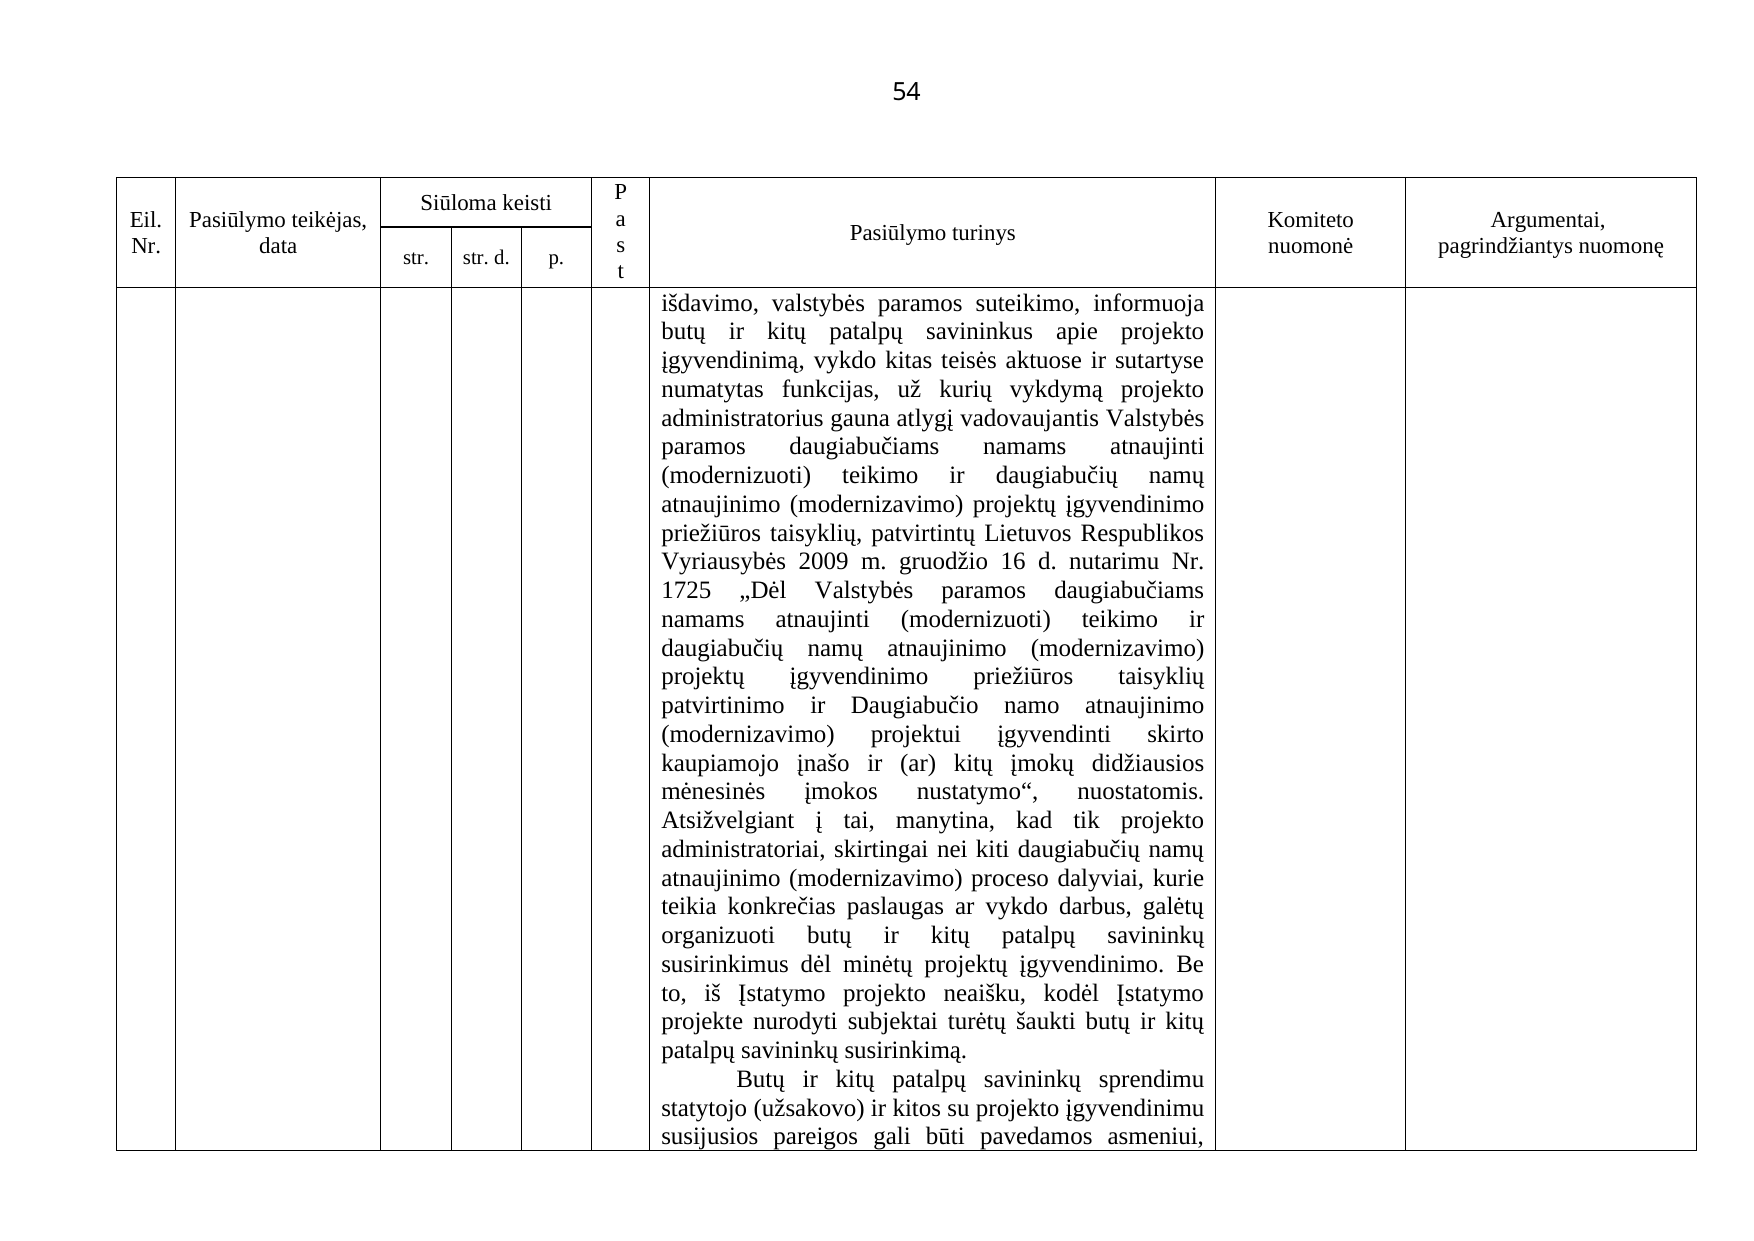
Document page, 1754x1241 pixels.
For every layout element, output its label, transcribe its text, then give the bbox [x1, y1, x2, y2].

table_cell [176, 288, 380, 1150]
table_header Pasiūlymo turinys [650, 178, 1215, 287]
table_cell [592, 288, 649, 1150]
table_cell [1406, 288, 1696, 1150]
table_cell [1216, 288, 1405, 1150]
table_header Komiteto nuomonė [1216, 178, 1405, 287]
table_cell išdavimo, valstybės paramos suteikimo, informuoja butų ir kitų patalpų savininkus apie projekto įgyvendinimą, vykdo kitas teisės aktuose ir sutartyse numatytas funkcijas, už kurių vykdymą projekto administratorius gauna atlygį vadovaujantis Valstybės paramos daugiabučiams namams atnaujinti (modernizuoti) teikimo ir daugiabučių namų atnaujinimo (modernizavimo) projektų įgyvendinimo priežiūros taisyklių, patvirtintų Lietuvos Respublikos Vyriausybės 2009 m. gruodžio 16 d. nutarimu Nr. 1725 „Dėl Valstybės paramos daugiabučiams namams atnaujinti (modernizuoti) teikimo ir daugiabučių namų atnaujinimo (modernizavimo) projektų įgyvendinimo priežiūros taisyklių patvirtinimo ir Daugiabučio namo atnaujinimo (modernizavimo) projektui įgyvendinti skirto kaupiamojo įnašo ir (ar) kitų įmokų didžiausios mėnesinės įmokos nustatymo“, nuostatomis. Atsižvelgiant į tai, manytina, kad tik projekto administratoriai, skirtingai nei kiti daugiabučių namų atnaujinimo (modernizavimo) proceso dalyviai, kurie teikia konkrečias paslaugas ar vykdo darbus, galėtų organizuoti butų ir kitų patalpų savininkų susirinkimus dėl minėtų projektų įgyvendinimo. Be to, iš Įstatymo projekto neaišku, kodėl Įstatymo projekte nurodyti subjektai turėtų šaukti butų ir kitų patalpų savininkų susirinkimą. Butų ir kitų patalpų savininkų sprendimu statytojo (užsakovo) ir kitos su projekto įgyvendinimu susijusios pareigos gali būti pavedamos asmeniui, [650, 288, 1215, 1150]
table_header Argumentai, pagrindžiantys nuomonę [1406, 178, 1696, 287]
table_header Eil. Nr. [117, 178, 175, 287]
table_cell p. [522, 228, 591, 287]
table_header Pastabos [592, 178, 649, 287]
table_cell [381, 288, 451, 1150]
table_header Siūloma keisti [381, 178, 591, 226]
table_cell [117, 288, 175, 1150]
table_cell [452, 288, 521, 1150]
table_cell [522, 288, 591, 1150]
table_header Pasiūlymo teikėjas, data [176, 178, 380, 287]
table_cell str. d. [452, 228, 521, 287]
table_cell str. [381, 228, 451, 287]
